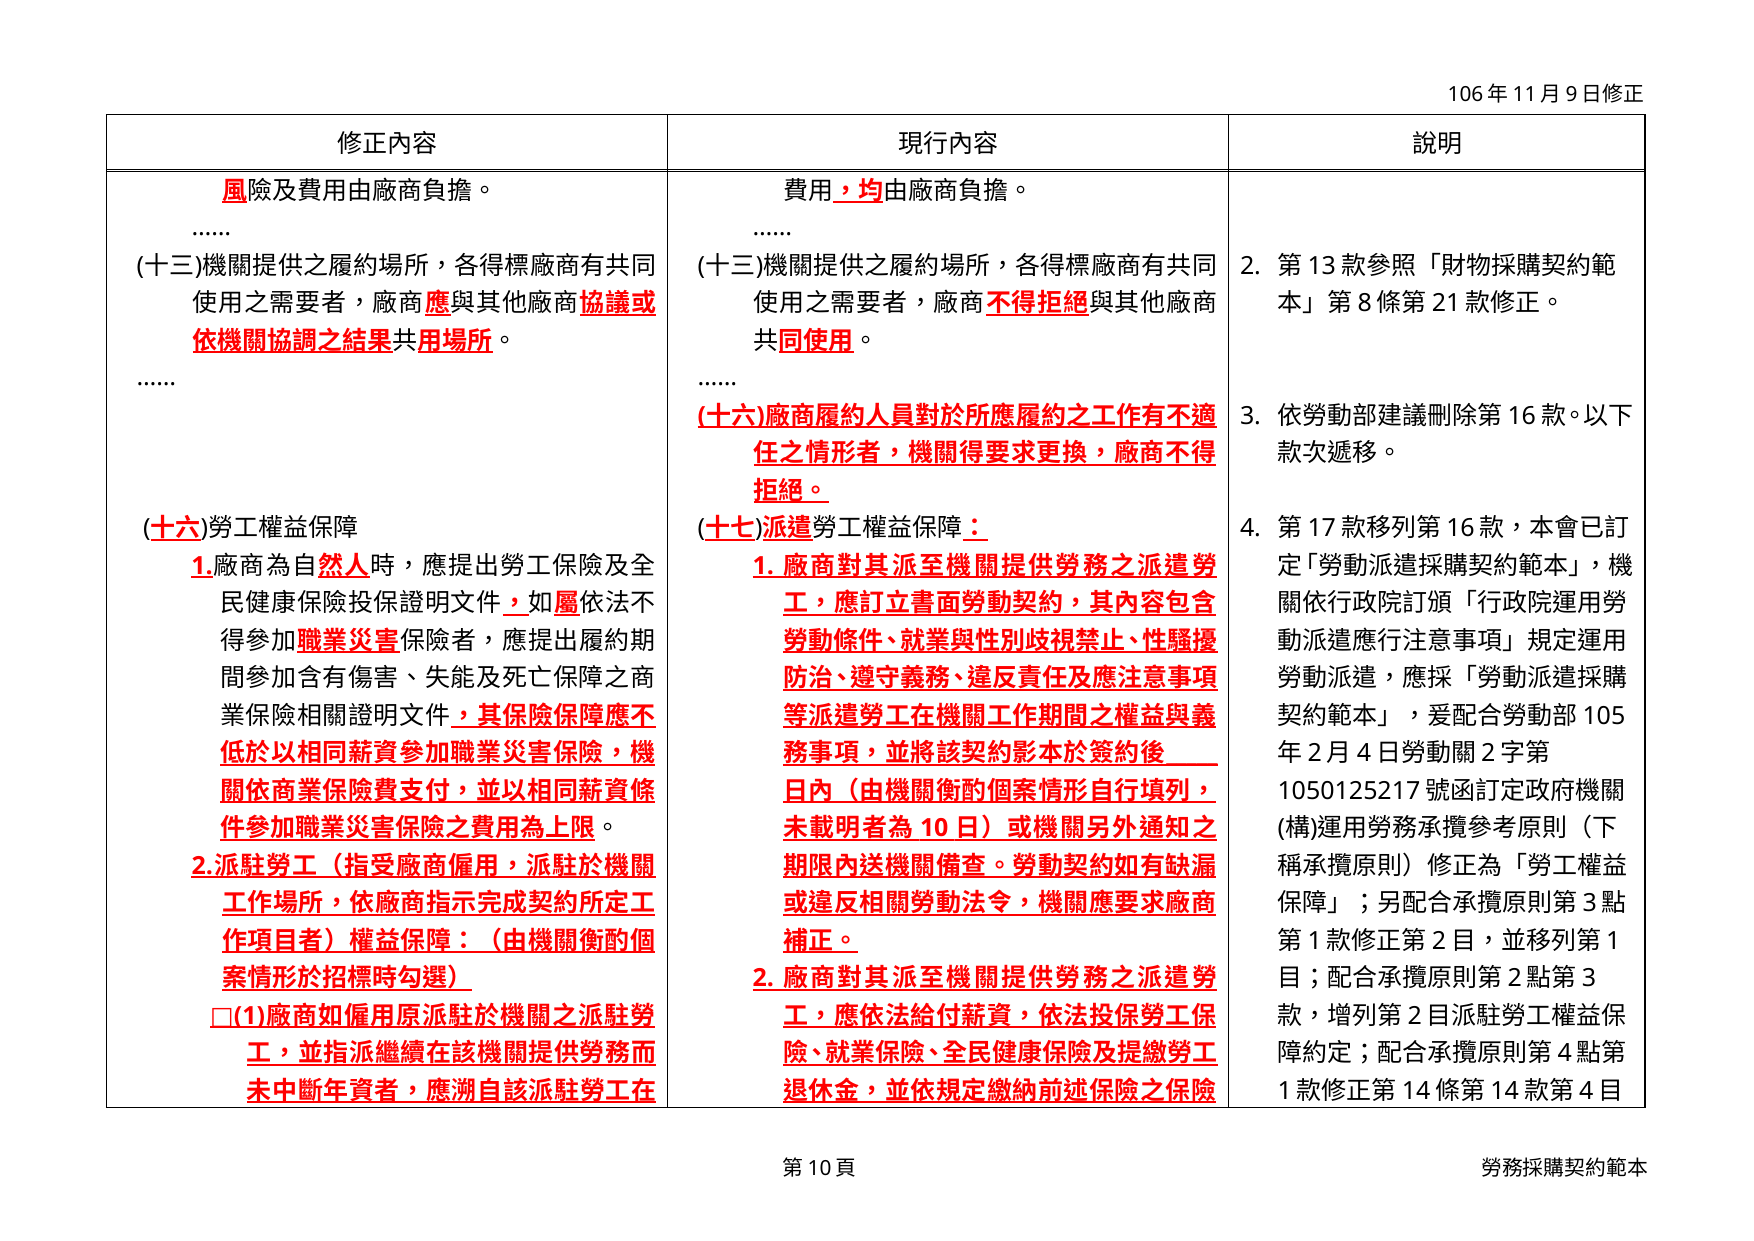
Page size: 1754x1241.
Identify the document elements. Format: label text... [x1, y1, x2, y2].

table_cell 第12款第1目參照「勞動派遣採購契約範本」第8條第9款第1目修正。 第13款參照「財物採購契約範本」第8條第21款修正。 依勞動部建議刪除第16款。以下款次遞移。 第17款移列第16款，本會已訂定「勞動派遣採購契約範本」，機關依行政院訂頒「行政院運用勞動派遣應行注意事項」規定運用勞動派遣，應採「勞動派遣採購契約範本」，爰配合勞動部105年2月4日勞動關2字第1050125217號函訂定政府機關(構)運用勞務承攬參考原則（下稱承攬原則）修正為「勞工權益保障」；另配合承攬原則第3點第1款修正第2目，並移列第1目；配合承攬原則第2點第3款，增列第2目派駐勞工權益保障約定；配合承攬原則第4點第1款修正第14條第14款第4目及第5目，並移列第2目第1選項；配合承攬原則第4點第1款增列第2目第2選項，機關得將派駐勞工薪資列為固定費用；配合承攬原則第4點第4款修正第5目，並移列第2目第3子目，修正第8目，並移列第5目；配合承攬原則第3點第5款修正第6目，並移列第2目第4子目；配合承攬原則第3點第3款修正第9目，並移列第2目第5子目；配合承攬原則第3點第4款修正第4目，並移列第3目；配合承攬原則第4點第3款修正第7目，並移列第4目；配合承攬原則第3點第3款修正第12目，並移列第6目；配合承攬原則第3點第5款修正第13目，並移列第7目；配合承攬原則第4點第5款修正第14條第14款第3目，並移列第8目；第1目、第3目、第10目、第11目及第14目刪除。 第18款移列第17款，並配合教育部100年10月7日「101學年度國家安全機密系所認定會議」決議，增列排除境外人士參與涉及國家安全機密研究選項。另本會已訂定「勞動派遣採購契約範本」，機關依行政院訂頒「行政院運用勞動派遣應行注意事項」規定運用勞動派遣，應採「勞動派遣採購契約範本」，爰刪除第18款有關勞動派遣選項。 本會已訂有「資訊服務採購契約範本」，機關辦理架設網站採購應採前揭契約範本，爰刪除第20款。 本會已訂定「勞動派遣採購契約範本」，機關依行政院訂頒「行政院運用勞動派遣應行注意事項」規定運用勞動派遣，應採「勞動派遣採購契約範本」，爰刪除第21款。 依行政院院長於106年3月23日「空氣污染防制策略規劃後續辦理情形追蹤會議」指示，請交通部與工程會研議推動公共工程承攬廠商必須使用3期(加裝濾煙器，符合4、5期排放標準)以上柴油車載運，及參考行政院環境保護署106年4月5日環署空字第1060022877號函建議：「建請貴會協助擬具妥適條文，使公共建設、重大開發案或提供運輸服務之採購案，使用之柴油車輛空氣污染物排放標準符合以下規範：(一)108年8月31日(含)前執行採購案所使用之柴油車應優先選擇符合101年1月1日施行之交通工具空氣污染物排放標準第5條規定，或至少應選擇符合95年10月1日施行之交通工具空氣污染物排放標準第5條規定。(二)108年9月1日(含)起執行採購案所使用之柴油車應優先選擇符合108年9月1日施行之交通工具空氣污染物排放標準第5條規定，或至少應選擇符合101年1月1日施行之交通工具空氣污染物排放標準第5條規定。」增列第19款。 [1229, 172, 1644, 1107]
table_header 現行內容 [668, 115, 1228, 169]
table_cell 費用，均由廠商負擔。 …… (十三)機關提供之履約場所，各得標廠商有共同使用之需要者，廠商不得拒絕與其他廠商共同使用。 …… (十六)廠商履約人員對於所應履約之工作有不適任之情形者，機關得要求更換，廠商不得拒絕。 (十七)派遣勞工權益保障： 1. 廠商對其派至機關提供勞務之派遣勞工，應訂立書面勞動契約，其內容包含勞動條件、就業與性別歧視禁止、性騷擾防治、遵守義務、違反責任及應注意事項等派遣勞工在機關工作期間之權益與義務事項，並將該契約影本於簽約後_____日內（由機關衡酌個案情形自行填列，未載明者為10日）或機關另外通知之期限內送機關備查。勞動契約如有缺漏或違反相關勞動法令，機關應要求廠商補正。 2. 廠商對其派至機關提供勞務之派遣勞工，應依法給付薪資，依法投保勞工保險、就業保險、全民健康保險及提繳勞工退休金，並依規定繳納前述保險之保險 [668, 172, 1228, 1107]
table_header 說明 [1229, 115, 1644, 169]
table_header 修正內容 [107, 115, 667, 169]
table_cell 風險及費用由廠商負擔。 …… (十三)機關提供之履約場所，各得標廠商有共同使用之需要者，廠商應與其他廠商協議或依機關協調之結果共用場所。 …… (十六)勞工權益保障 1.廠商為自然人時，應提出勞工保險及全民健康保險投保證明文件，如屬依法不得參加職業災害保險者，應提出履約期間參加含有傷害、失能及死亡保障之商業保險相關證明文件，其保險保障應不低於以相同薪資參加職業災害保險，機關依商業保險費支付，並以相同薪資條件參加職業災害保險之費用為上限。 2.派駐勞工（指受廠商僱用，派駐於機關工作場所，依廠商指示完成契約所定工作項目者）權益保障：（由機關衡酌個案情形於招標時勾選） □(1)廠商如僱用原派駐於機關之派駐勞工，並指派繼續在該機關提供勞務而未中斷年資者，應溯自該派駐勞工在 [107, 172, 667, 1107]
